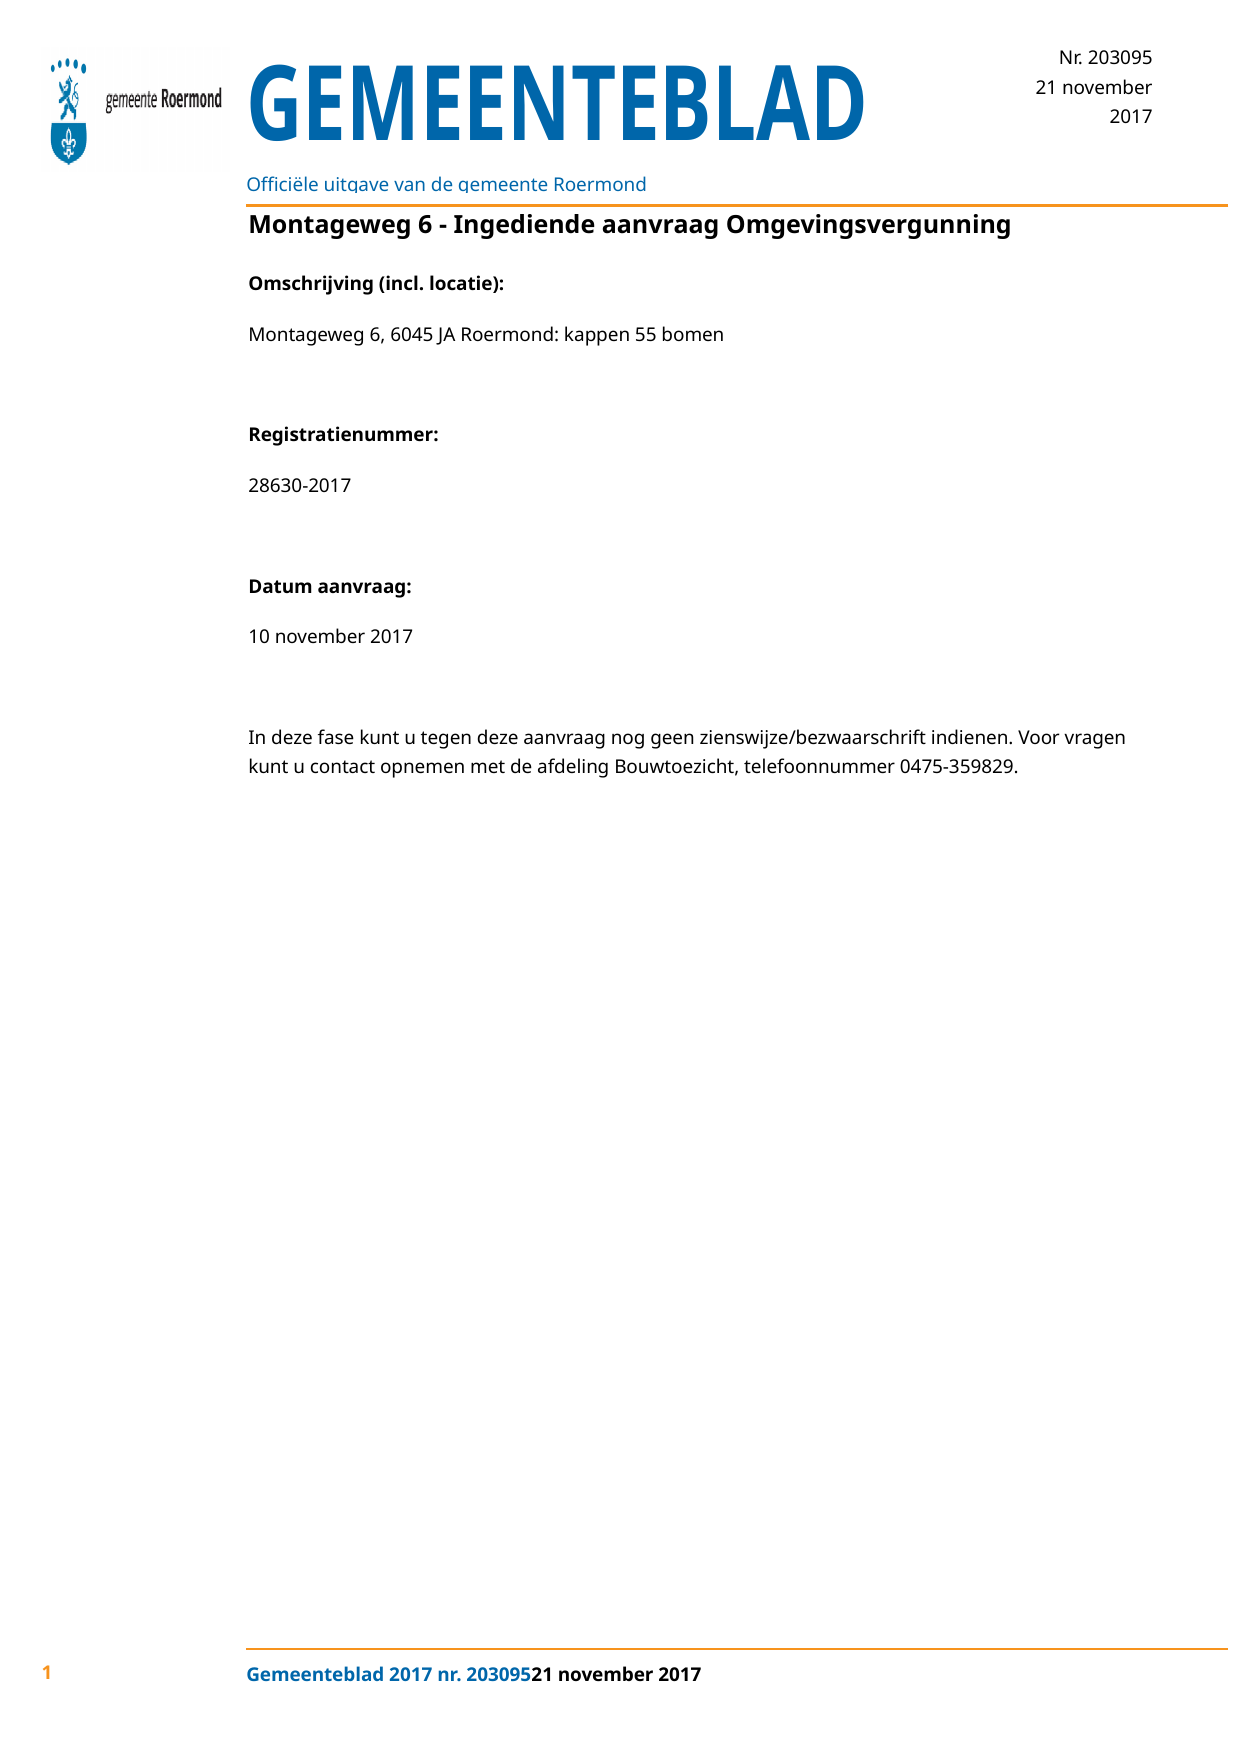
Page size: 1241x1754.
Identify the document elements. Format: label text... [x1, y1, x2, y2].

text Datum aanvraag: [248, 573, 1152, 598]
text Registratienummer: [248, 422, 1152, 447]
text In deze fase kunt u tegen deze aanvraag nog geen zienswijze/bezwaarschrift indienen. Voor vragen kunt u contact opnemen met de afdeling Bouwtoezicht, telefoonnummer 0475-359829. [248, 724, 1152, 779]
picture [41, 47, 231, 172]
text Omschrijving (incl. locatie): [248, 270, 1152, 296]
text 10 november 2017 [248, 623, 1152, 649]
text 28630-2017 [248, 472, 1152, 498]
text Montageweg 6, 6045 JA Roermond: kappen 55 bomen [248, 321, 1152, 346]
text Montageweg 6 - Ingediende aanvraag Omgevingsvergunning [248, 207, 1152, 241]
